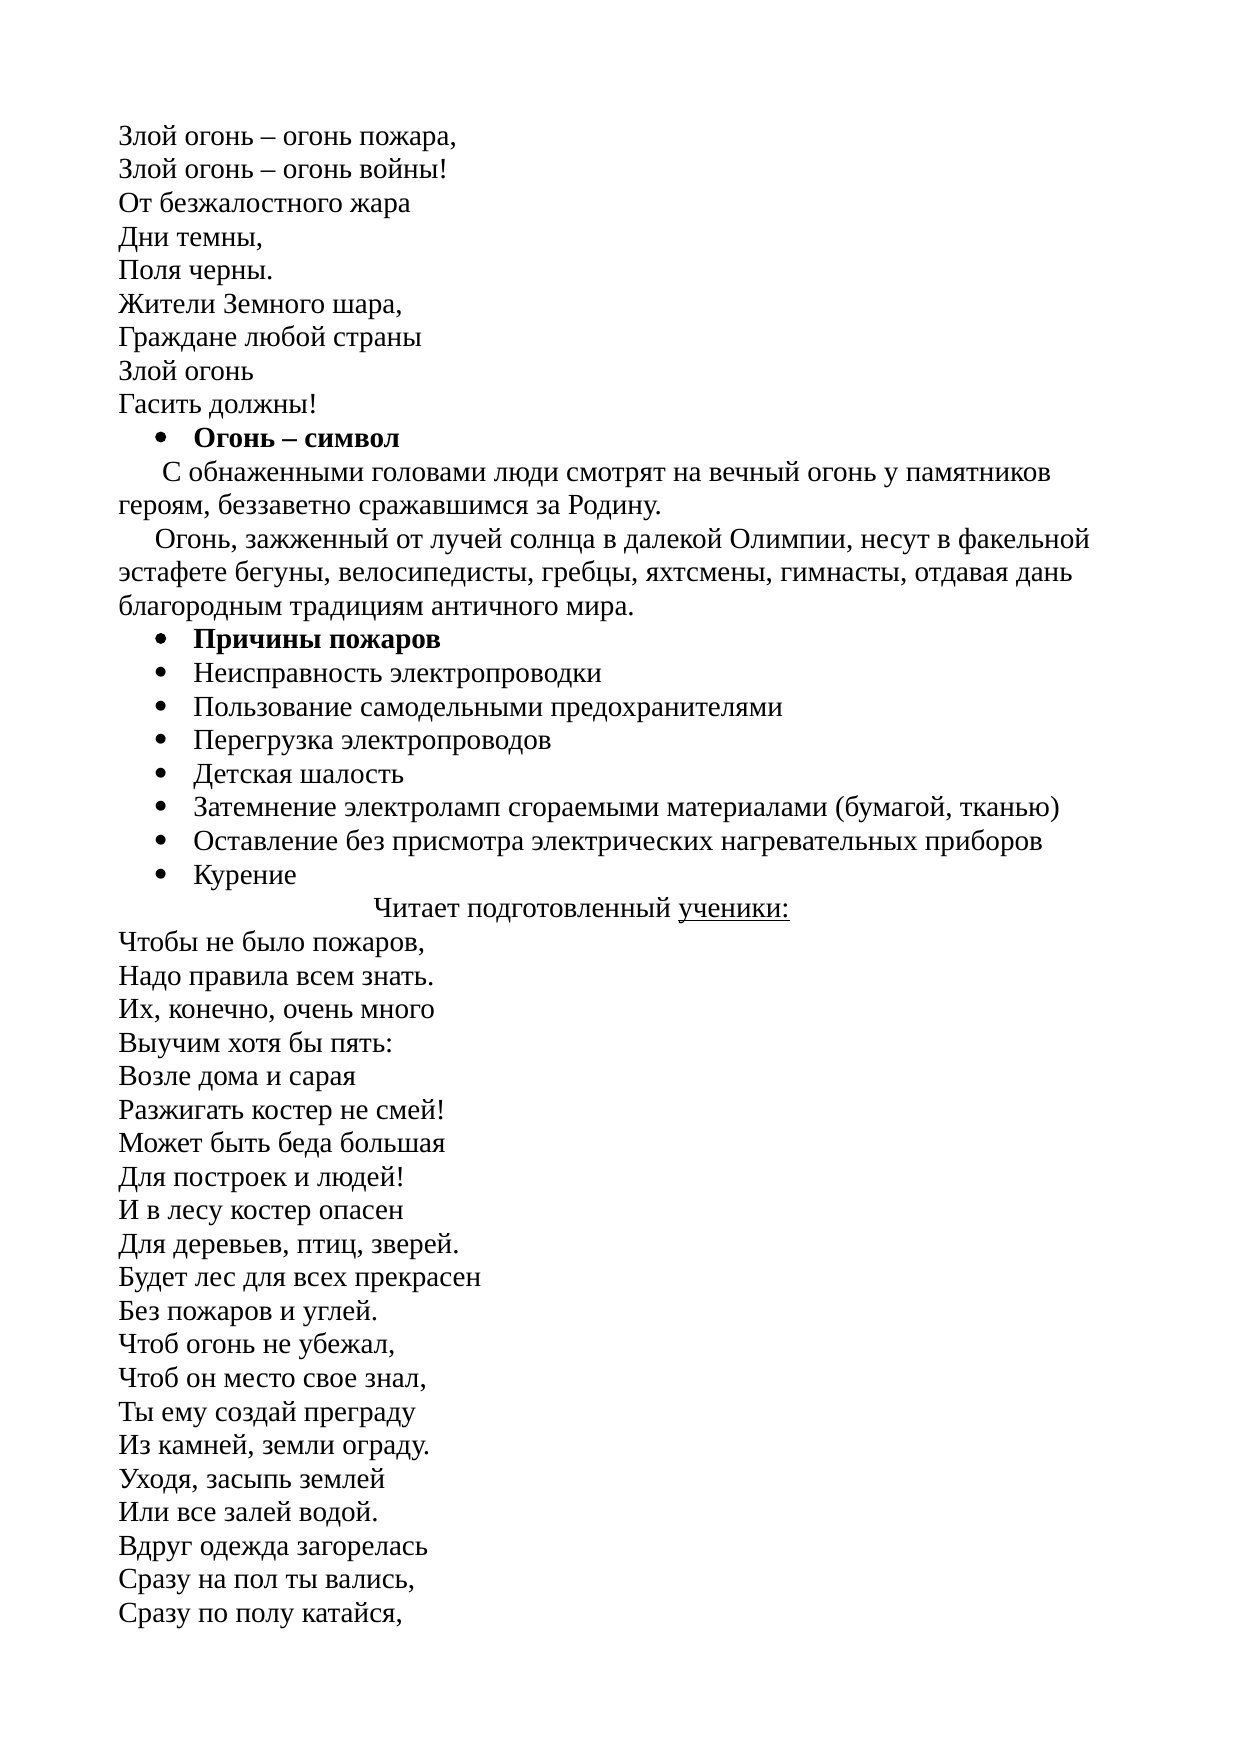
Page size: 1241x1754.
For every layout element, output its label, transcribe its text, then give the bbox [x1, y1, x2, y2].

text Или все залей водой. [118, 1494, 562, 1528]
list Неисправность электропроводки [156, 655, 1122, 689]
text Выучим хотя бы пять: [118, 1025, 1066, 1058]
text Их, конечно, очень много [118, 991, 1066, 1025]
list Затемнение электроламп сгораемыми материалами (бумагой, тканью) [156, 789, 1122, 823]
list Оставление без присмотра электрических нагревательных приборов [156, 823, 1122, 857]
text С обнаженными головами люди смотрят на вечный огонь у памятников героям, беззаветно сражавшимся за Родину. Огонь, зажженный от лучей солнца в далекой Олимпии, несут в факельной эстафете бегуны, велосипедисты, гребцы, яхтсмены, гимнасты, отдавая дань благородным традициям античного мира. [118, 454, 1122, 621]
text Чтоб огонь не убежал, [118, 1327, 1010, 1360]
list Причины пожаров [156, 621, 1122, 655]
text Читает подготовленный ученики: [118, 891, 1122, 924]
text И в лесу костер опасен [118, 1192, 1066, 1226]
text Ты ему создай преграду [118, 1394, 562, 1427]
text Будет лес для всех прекрасен [118, 1259, 1066, 1293]
text Чтобы не было пожаров, [118, 924, 1066, 958]
list Перегрузка электропроводов [156, 722, 1122, 756]
list Пользование самодельными предохранителями [156, 689, 1122, 722]
text Для деревьев, птиц, зверей. [118, 1226, 1066, 1259]
text Сразу на пол ты вались, [118, 1561, 562, 1595]
text Вдруг одежда загорелась [118, 1528, 562, 1561]
list Курение [156, 857, 1122, 891]
text Возле дома и сарая [118, 1058, 1066, 1092]
text Разжигать костер не смей! [118, 1092, 1066, 1125]
text Из камней, земли ограду. [118, 1427, 562, 1461]
text Сразу по полу катайся, [118, 1595, 562, 1628]
text Без пожаров и углей. [118, 1293, 1066, 1327]
text Уходя, засыпь землей [118, 1461, 562, 1494]
text Надо правила всем знать. [118, 958, 1066, 991]
list Огонь – символ [156, 420, 1122, 454]
list Детская шалость [156, 756, 1122, 789]
text Может быть беда большая [118, 1125, 1066, 1159]
text Чтоб он место свое знал, [118, 1360, 1010, 1394]
text Для построек и людей! [118, 1159, 1066, 1192]
text Злой огонь – огонь пожара, Злой огонь – огонь войны! От безжалостного жара Дни темны, Поля черны. Жители Земного шара, Граждане любой страны Злой огонь Гасить должны! [118, 118, 1122, 420]
